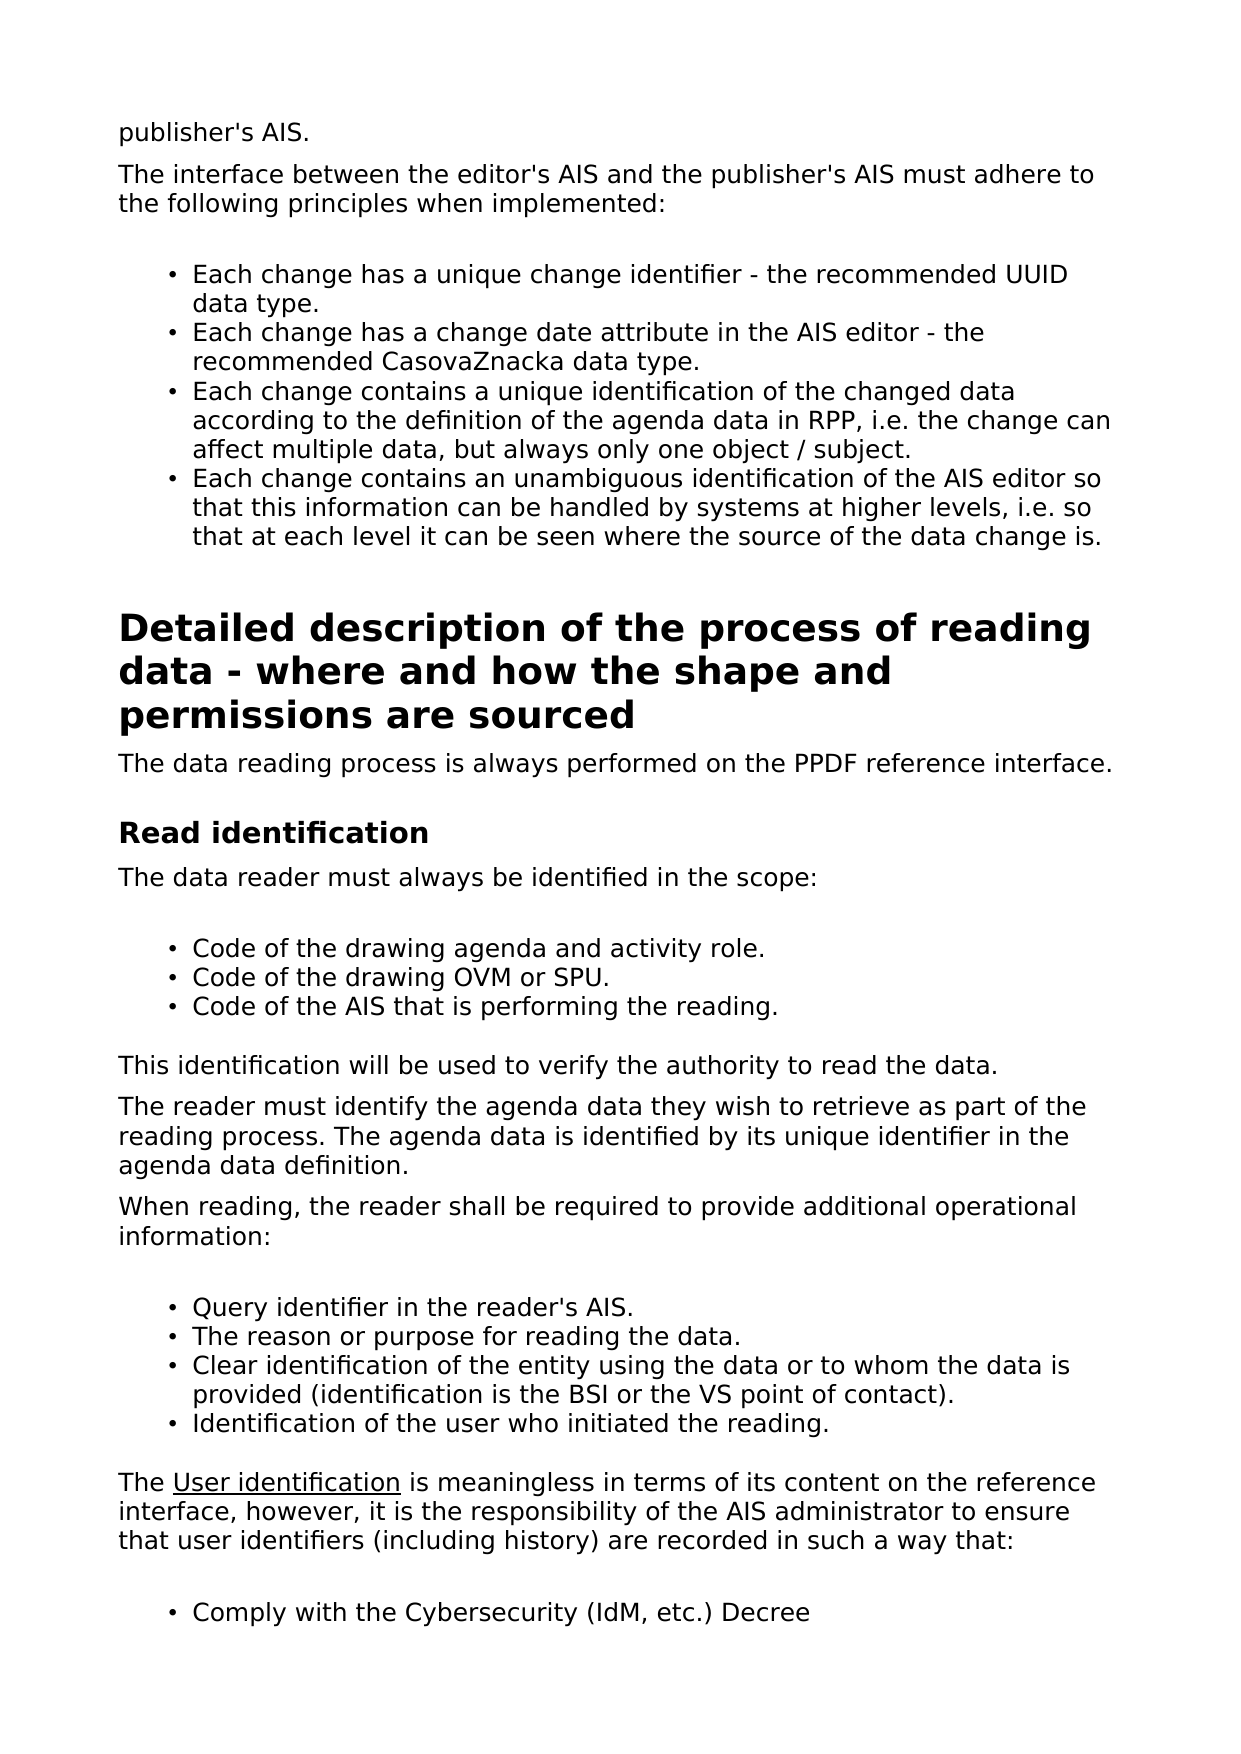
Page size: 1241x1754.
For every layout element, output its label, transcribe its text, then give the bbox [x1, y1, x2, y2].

subtitle Read identification [118, 816, 1122, 850]
text The data reader must always be identified in the scope: [118, 863, 1122, 892]
text This identification will be used to verify the authority to read the data. [118, 1051, 1122, 1080]
text The interface between the editor's AIS and the publisher's AIS must adhere to the following principles when implemented: [118, 160, 1122, 218]
list Each change contains a unique identification of the changed data according to the definition of the agenda data in RPP, i.e. the change can affect multiple data, but always only one object / subject. [177, 377, 1122, 464]
list Comply with the Cybersecurity (IdM, etc.) Decree [177, 1598, 1122, 1627]
list Code of the drawing agenda and activity role. [177, 934, 1122, 963]
list Clear identification of the entity using the data or to whom the data is provided (identification is the BSI or the VS point of contact). [177, 1351, 1122, 1409]
list Each change has a unique change identifier - the recommended UUID data type. [177, 260, 1122, 318]
text When reading, the reader shall be required to provide additional operational information: [118, 1193, 1122, 1251]
text The User identification is meaningless in terms of its content on the reference interface, however, it is the responsibility of the AIS administrator to ensure that user identifiers (including history) are recorded in such a way that: [118, 1468, 1122, 1556]
text The reader must identify the agenda data they wish to retrieve as part of the reading process. The agenda data is identified by its unique identifier in the agenda data definition. [118, 1093, 1122, 1180]
list Query identifier in the reader's AIS. [177, 1293, 1122, 1322]
list Each change contains an unambiguous identification of the AIS editor so that this information can be handled by systems at higher levels, i.e. so that at each level it can be seen where the source of the data change is. [177, 464, 1122, 552]
list The reason or purpose for reading the data. [177, 1322, 1122, 1351]
text publisher's AIS. [118, 118, 1122, 147]
list Identification of the user who initiated the reading. [177, 1409, 1122, 1439]
subtitle Detailed description of the process of reading data - where and how the shape and permissions are sourced [118, 606, 1122, 737]
list Code of the AIS that is performing the reading. [177, 992, 1122, 1021]
text The data reading process is always performed on the PPDF reference interface. [118, 750, 1122, 779]
list Each change has a change date attribute in the AIS editor - the recommended CasovaZnacka data type. [177, 318, 1122, 377]
list Code of the drawing OVM or SPU. [177, 963, 1122, 992]
